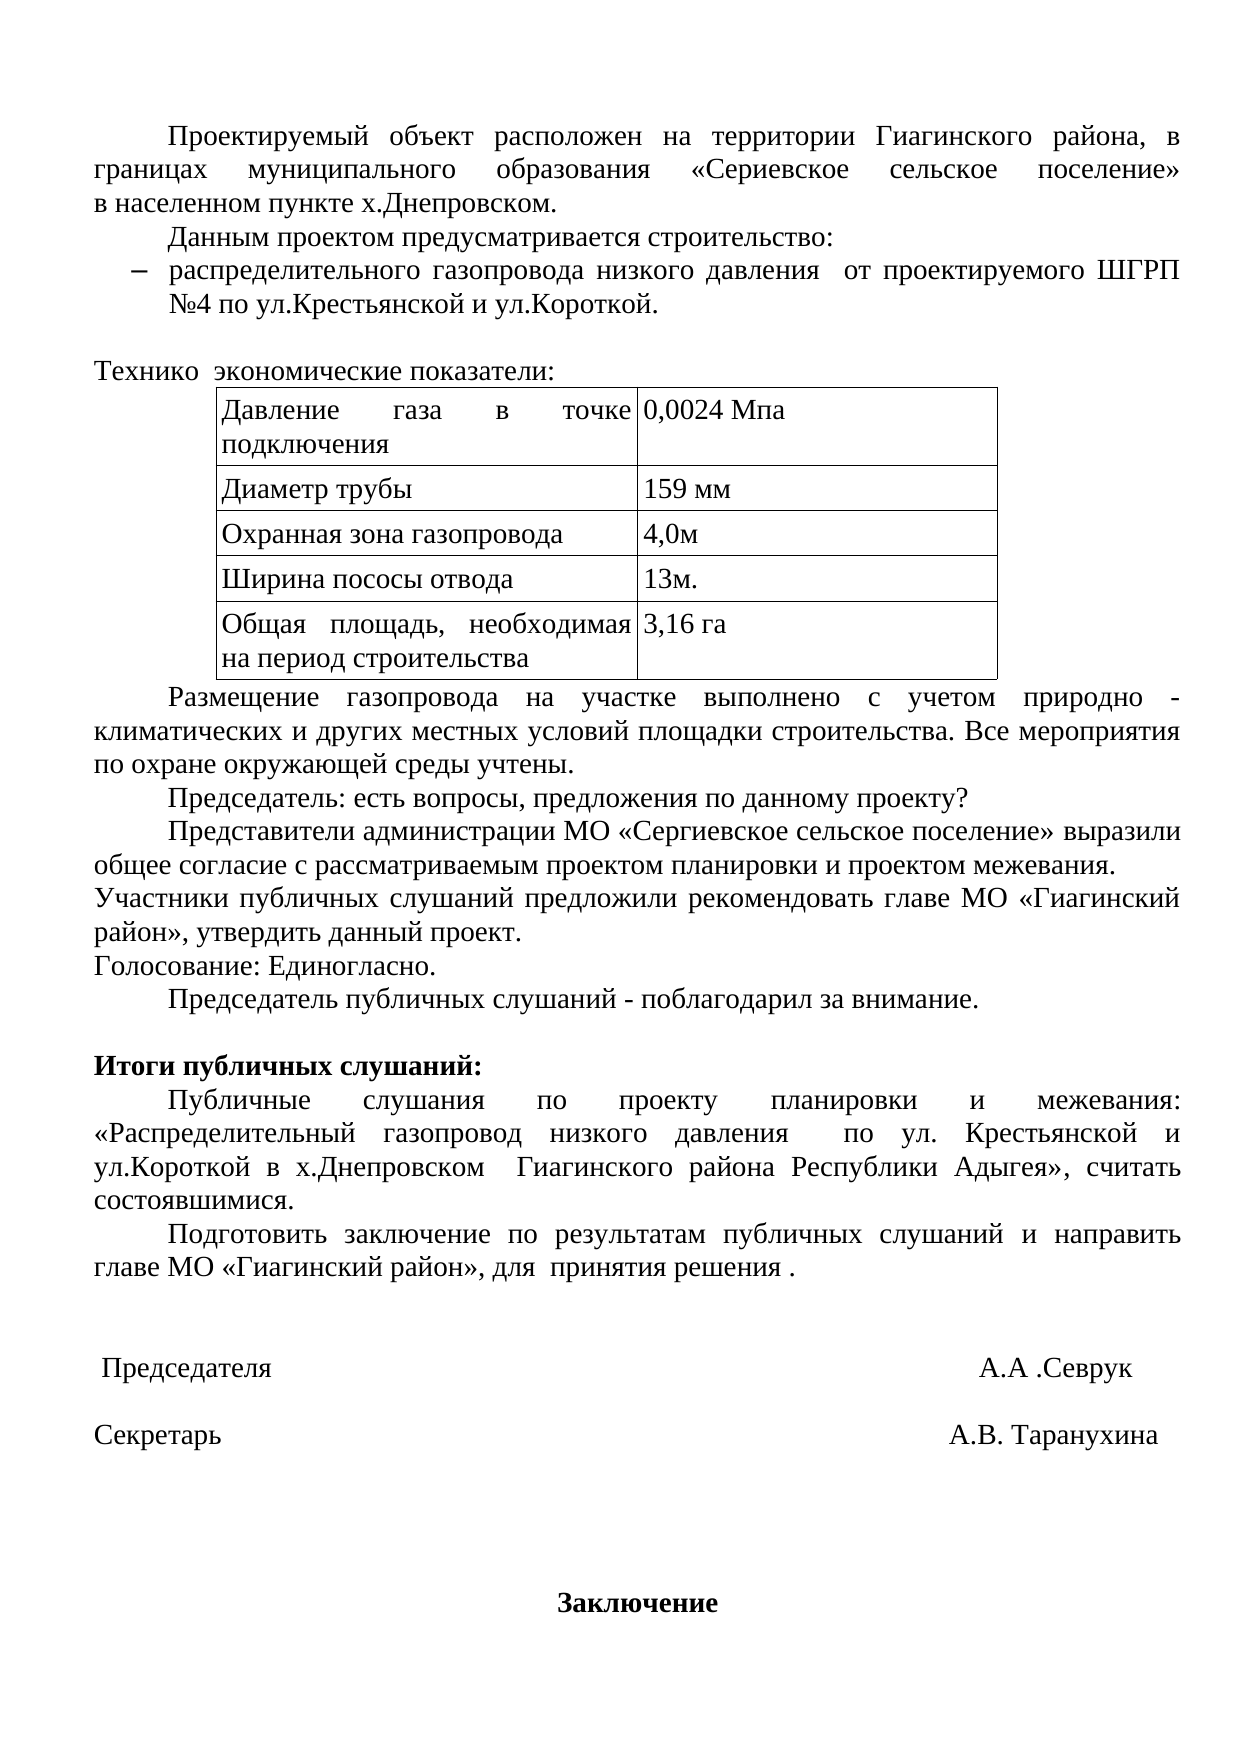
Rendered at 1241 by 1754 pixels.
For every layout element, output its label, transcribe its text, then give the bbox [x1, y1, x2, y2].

table_cell 4,0м [638, 511, 997, 555]
table_cell Общая площадь, необходимая на период строительства [217, 602, 637, 679]
text Проектируемый объект расположен на территории Гиагинского района, в границах муниципального образования «Сериевское сельское поселение» в населенном пункте х.Днепровском. [94, 118, 1181, 219]
table_header 0,0024 Мпа [638, 388, 997, 465]
text Участники публичных слушаний предложили рекомендовать главе МО «Гиагинский район», утвердить данный проект. [94, 881, 1181, 948]
text Технико экономические показатели: [94, 353, 1181, 387]
table_cell 13м. [638, 556, 997, 601]
text Подготовить заключение по результатам публичных слушаний и направить главе МО «Гиагинский район», для принятия решения . [94, 1216, 1181, 1283]
text Председателя А.А .Севрук [94, 1350, 1181, 1384]
text Заключение [94, 1585, 1181, 1618]
table_cell 159 мм [638, 466, 997, 510]
text Председатель: есть вопросы, предложения по данному проекту? [94, 780, 1181, 813]
text Председатель публичных слушаний - поблагодарил за внимание. [94, 981, 1181, 1015]
text Публичные слушания по проекту планировки и межевания: «Распределительный газопровод низкого давления по ул. Крестьянской и ул.Короткой в х.Днепровском Гиагинского района Республики Адыгея», считать состоявшимися. [94, 1082, 1181, 1216]
list распределительного газопровода низкого давления от проектируемого ШГРП №4 по ул.Крестьянской и ул.Короткой. [131, 252, 1181, 319]
text Итоги публичных слушаний: [94, 1048, 1181, 1082]
text Данным проектом предусматривается строительство: [94, 219, 1181, 252]
text Секретарь А.В. Таранухина [94, 1417, 1181, 1451]
text Голосование: Единогласно. [94, 948, 1181, 981]
text Размещение газопровода на участке выполнено с учетом природно - климатических и других местных условий площадки строительства. Все мероприятия по охране окружающей среды учтены. [94, 679, 1181, 780]
table_cell Охранная зона газопровода [217, 511, 637, 555]
table_cell Диаметр трубы [217, 466, 637, 510]
table_cell 3,16 га [638, 602, 997, 679]
table_header Давление газа в точке подключения [217, 388, 637, 465]
text Представители администрации МО «Сергиевское сельское поселение» выразили общее согласие с рассматриваемым проектом планировки и проектом межевания. [94, 813, 1181, 881]
table_cell Ширина пососы отвода [217, 556, 637, 601]
